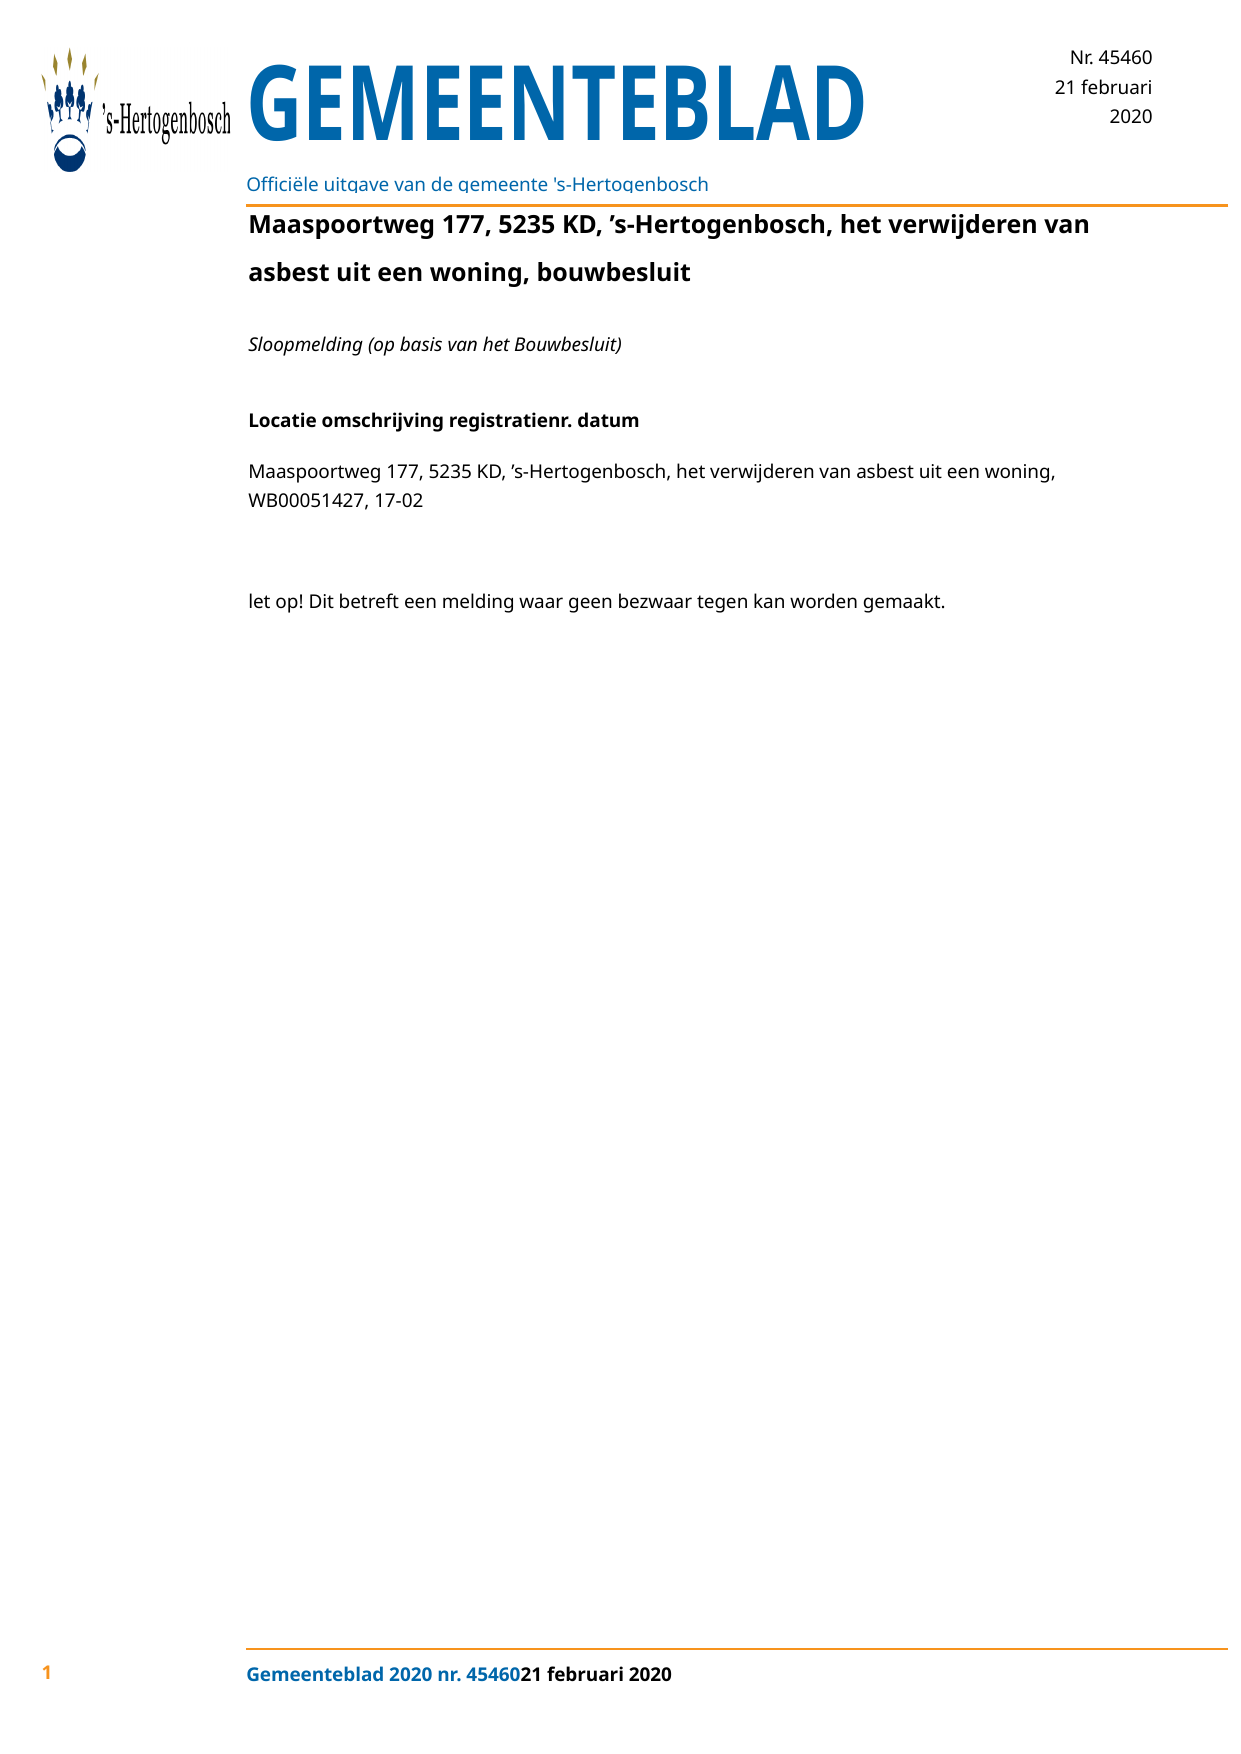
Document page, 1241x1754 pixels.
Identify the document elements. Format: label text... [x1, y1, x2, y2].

text Maaspoortweg 177, 5235 KD, ’s-Hertogenbosch, het verwijderen van asbest uit een woning, bouwbesluit [248, 207, 1152, 288]
text let op! Dit betreft een melding waar geen bezwaar tegen kan worden gemaakt. [248, 588, 1152, 614]
text Maaspoortweg 177, 5235 KD, ’s-Hertogenbosch, het verwijderen van asbest uit een woning, WB00051427, 17-02 [248, 458, 1152, 513]
text Sloopmelding (op basis van het Bouwbesluit) [248, 331, 1152, 357]
picture [41, 47, 231, 172]
text Locatie omschrijving registratienr. datum [248, 408, 1152, 433]
